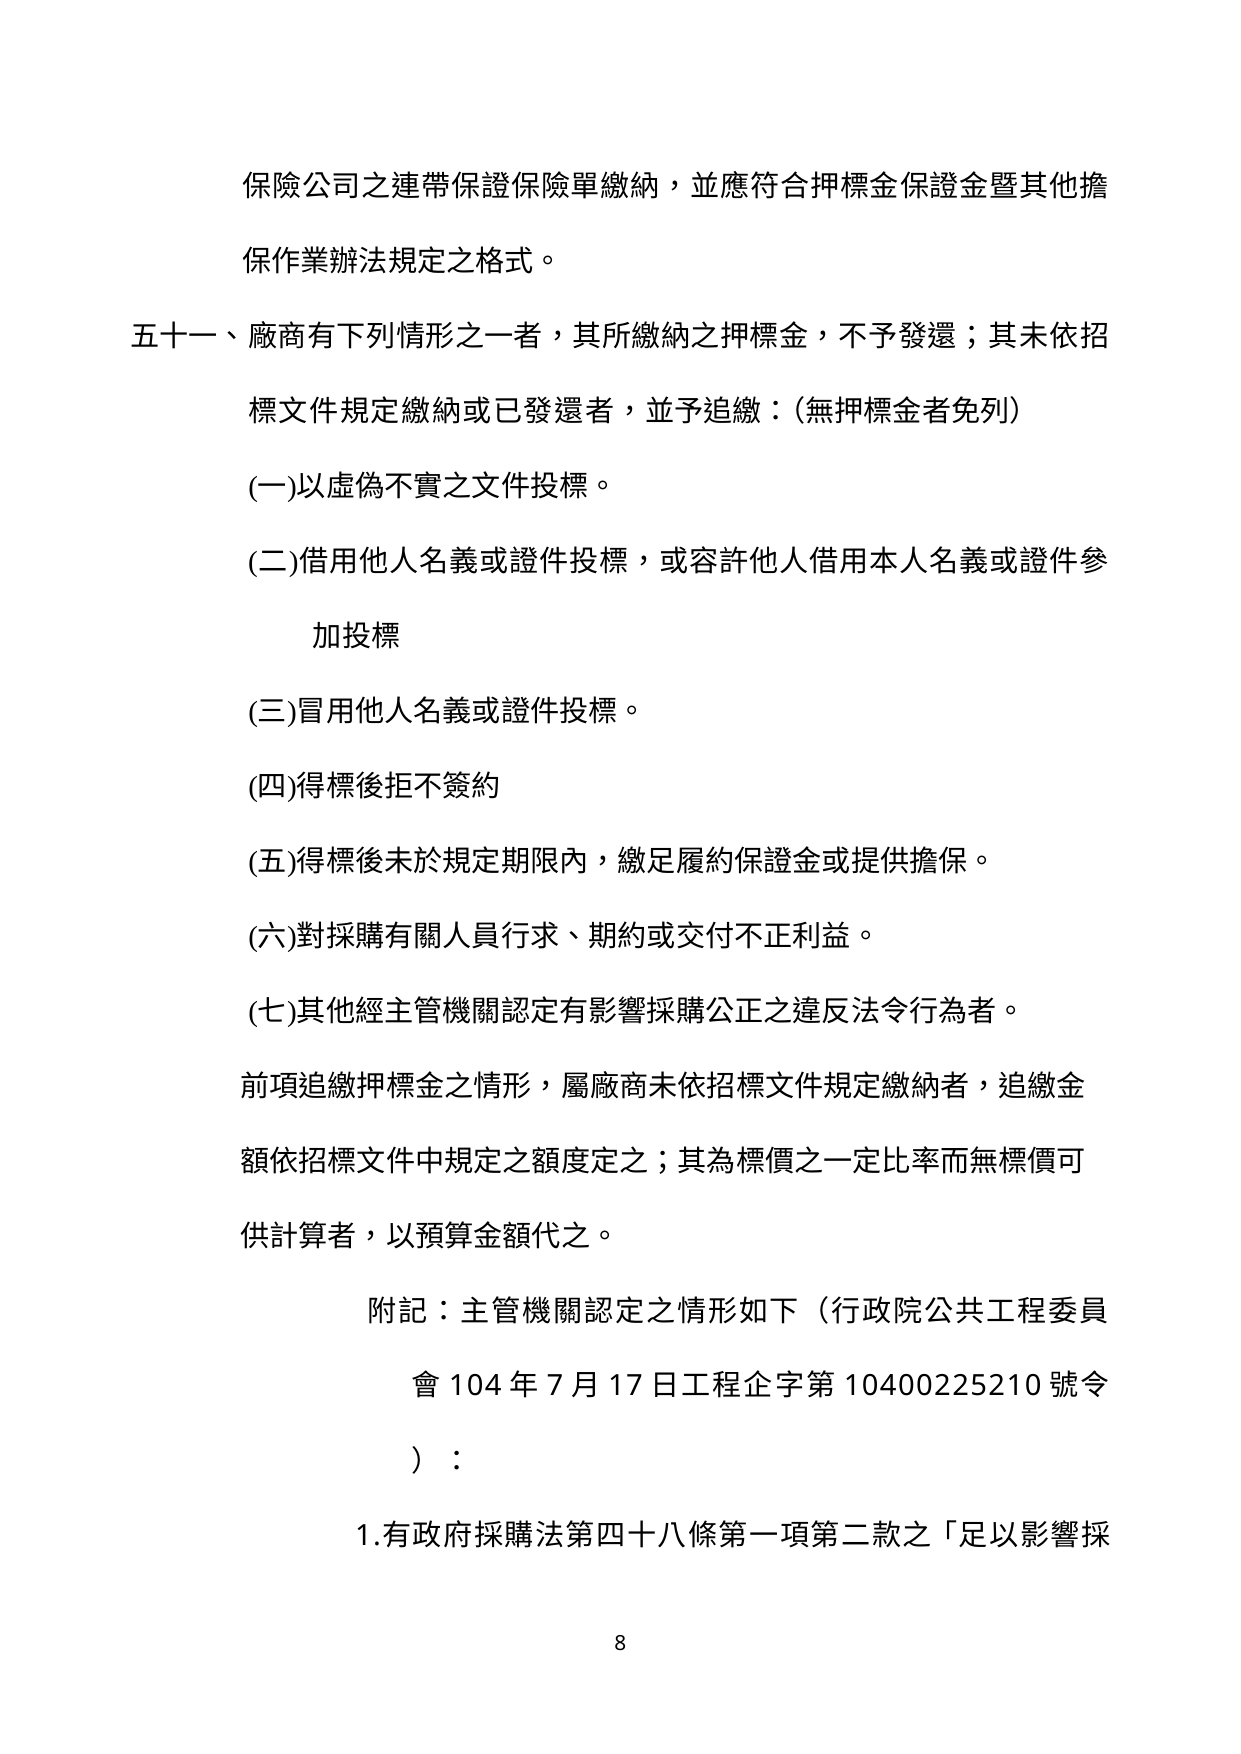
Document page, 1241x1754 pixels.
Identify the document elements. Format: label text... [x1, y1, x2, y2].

text (五)得標後未於規定期限內，繳足履約保證金或提供擔保。 [248, 821, 1110, 896]
text (四)得標後拒不簽約 [248, 746, 1110, 821]
text (七)其他經主管機關認定有影響採購公正之違反法令行為者。 [248, 971, 1110, 1046]
text (一)以虛偽不實之文件投標。 [248, 446, 1110, 521]
text (三)冒用他人名義或證件投標。 [248, 671, 1110, 746]
text 附記：主管機關認定之情形如下（行政院公共工程委員會104年7月17日工程企字第10400225210號令）： [368, 1271, 1110, 1496]
text (六)對採購有關人員行求、期約或交付不正利益。 [248, 896, 1110, 971]
text 1.有政府採購法第四十八條第一項第二款之「足以影響採 [355, 1496, 1110, 1571]
text 前項追繳押標金之情形，屬廠商未依招標文件規定繳納者，追繳金額依招標文件中規定之額度定之；其為標價之一定比率而無標價可供計算者，以預算金額代之。 [240, 1046, 1098, 1271]
list 押標金及保證金應由廠商以現金、金融機構簽發之本票或支票、保付支票、郵政匯票、政府公債、設定質權之金融機構定期存款單、銀行開發或保兌之不可撤銷擔保信用狀繳納，或取具銀行之書面連帶保證、保險公司之連帶保證保險單繳納，並應符合押標金保證金暨其他擔保作業辦法規定之格式。 [130, 146, 1110, 296]
list 廠商有下列情形之一者，其所繳納之押標金，不予發還；其未依招標文件規定繳納或已發還者，並予追繳：（無押標金者免列） [130, 296, 1110, 446]
text (二)借用他人名義或證件投標，或容許他人借用本人名義或證件參加投標 [248, 521, 1110, 671]
